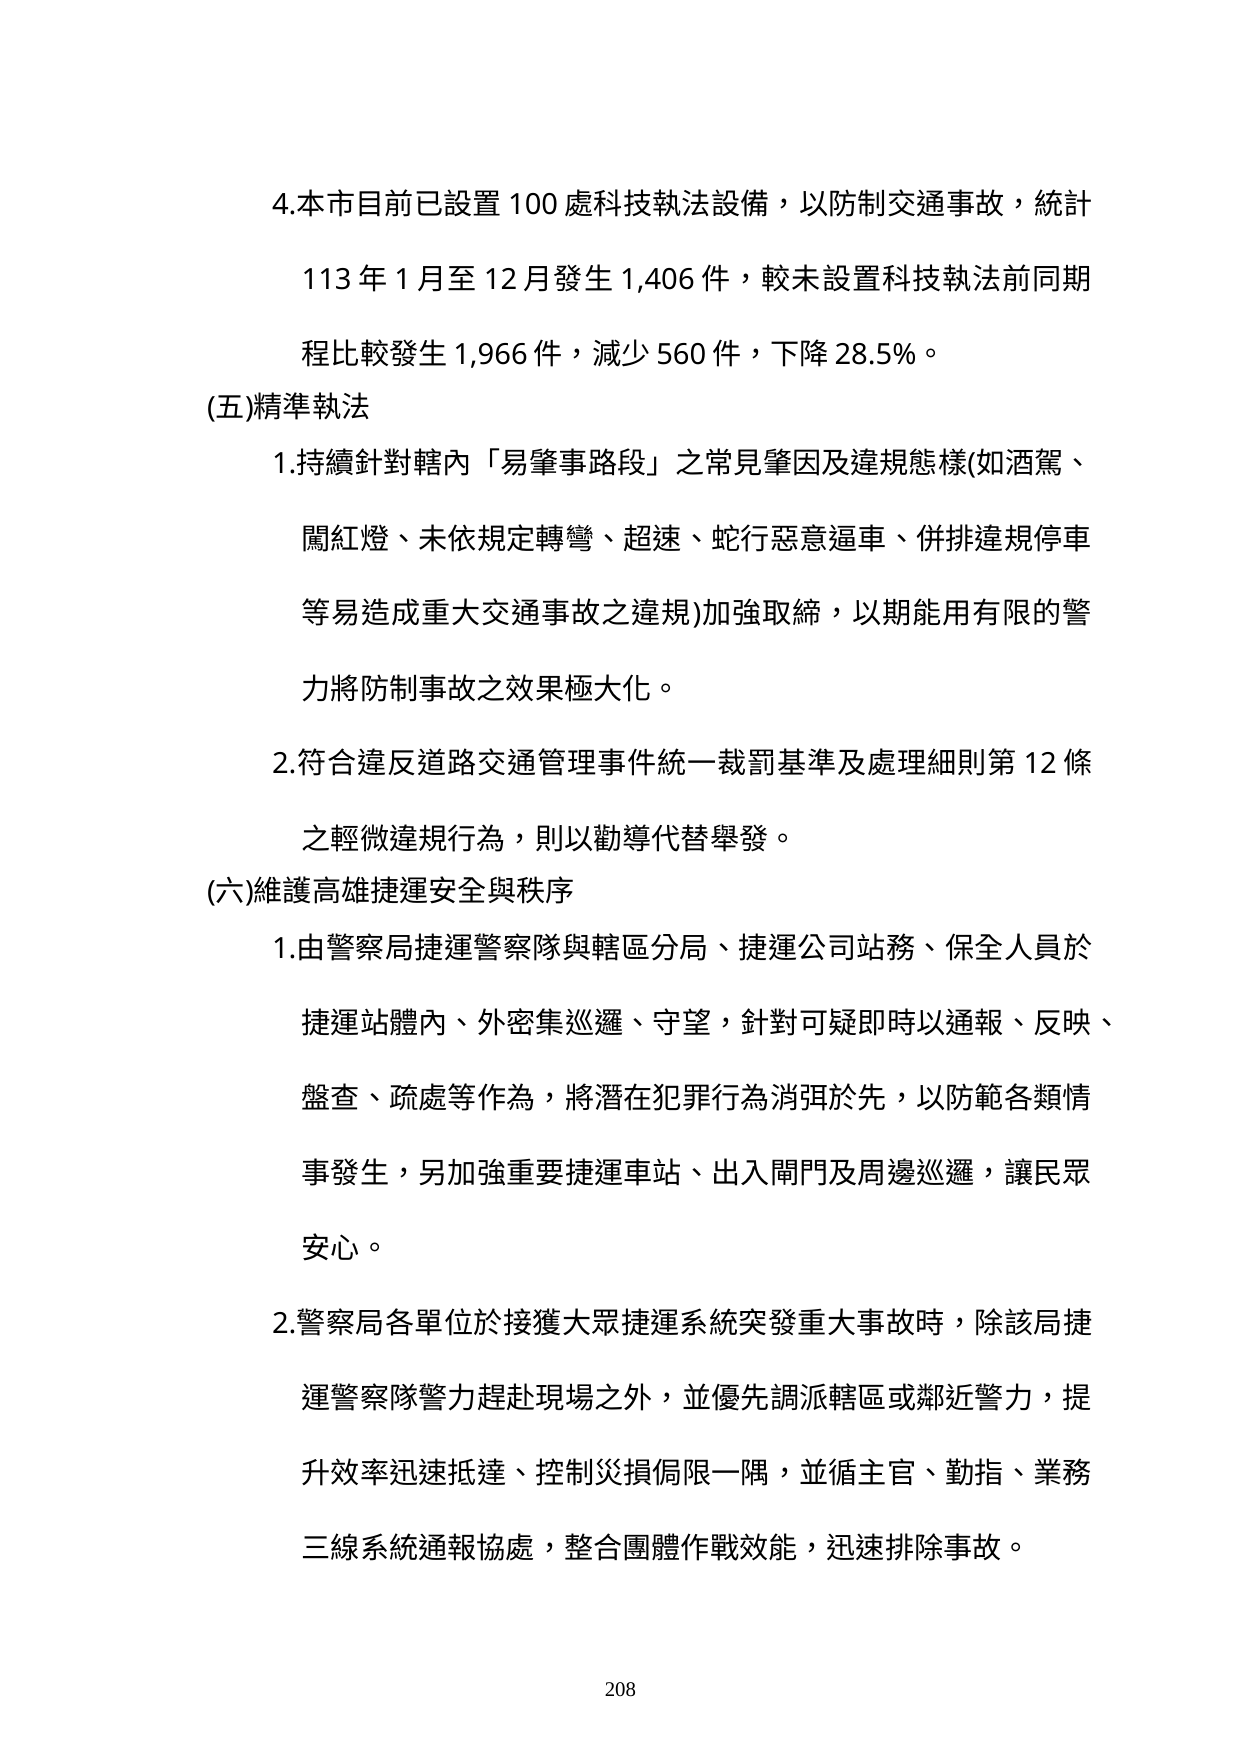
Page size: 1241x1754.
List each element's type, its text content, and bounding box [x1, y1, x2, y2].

text 1.持續針對轄內「易肇事路段」之常見肇因及違規態樣(如酒駕、闖紅燈、未依規定轉彎、超速、蛇行惡意逼車、併排違規停車等易造成重大交通事故之違規)加強取締，以期能用有限的警力將防制事故之效果極大化。 [272, 424, 1092, 724]
text (五)精準執法 [207, 389, 1092, 424]
text (六)維護高雄捷運安全與秩序 [207, 874, 1092, 908]
text 1.由警察局捷運警察隊與轄區分局、捷運公司站務、保全人員於捷運站體內、外密集巡邏、守望，針對可疑即時以通報、反映、盤查、疏處等作為，將潛在犯罪行為消弭於先，以防範各類情事發生，另加強重要捷運車站、出入閘門及周邊巡邏，讓民眾安心。 [272, 908, 1092, 1283]
text 2.符合違反道路交通管理事件統一裁罰基準及處理細則第12條之輕微違規行為，則以勸導代替舉發。 [272, 724, 1092, 874]
text 2.警察局各單位於接獲大眾捷運系統突發重大事故時，除該局捷運警察隊警力趕赴現場之外，並優先調派轄區或鄰近警力，提升效率迅速抵達、控制災損侷限一隅，並循主官、勤指、業務三線系統通報協處，整合團體作戰效能，迅速排除事故。 [272, 1283, 1092, 1583]
text 4.本市目前已設置100處科技執法設備，以防制交通事故，統計113年1月至12月發生1,406件，較未設置科技執法前同期程比較發生1,966件，減少560件，下降28.5%。 [272, 164, 1092, 389]
